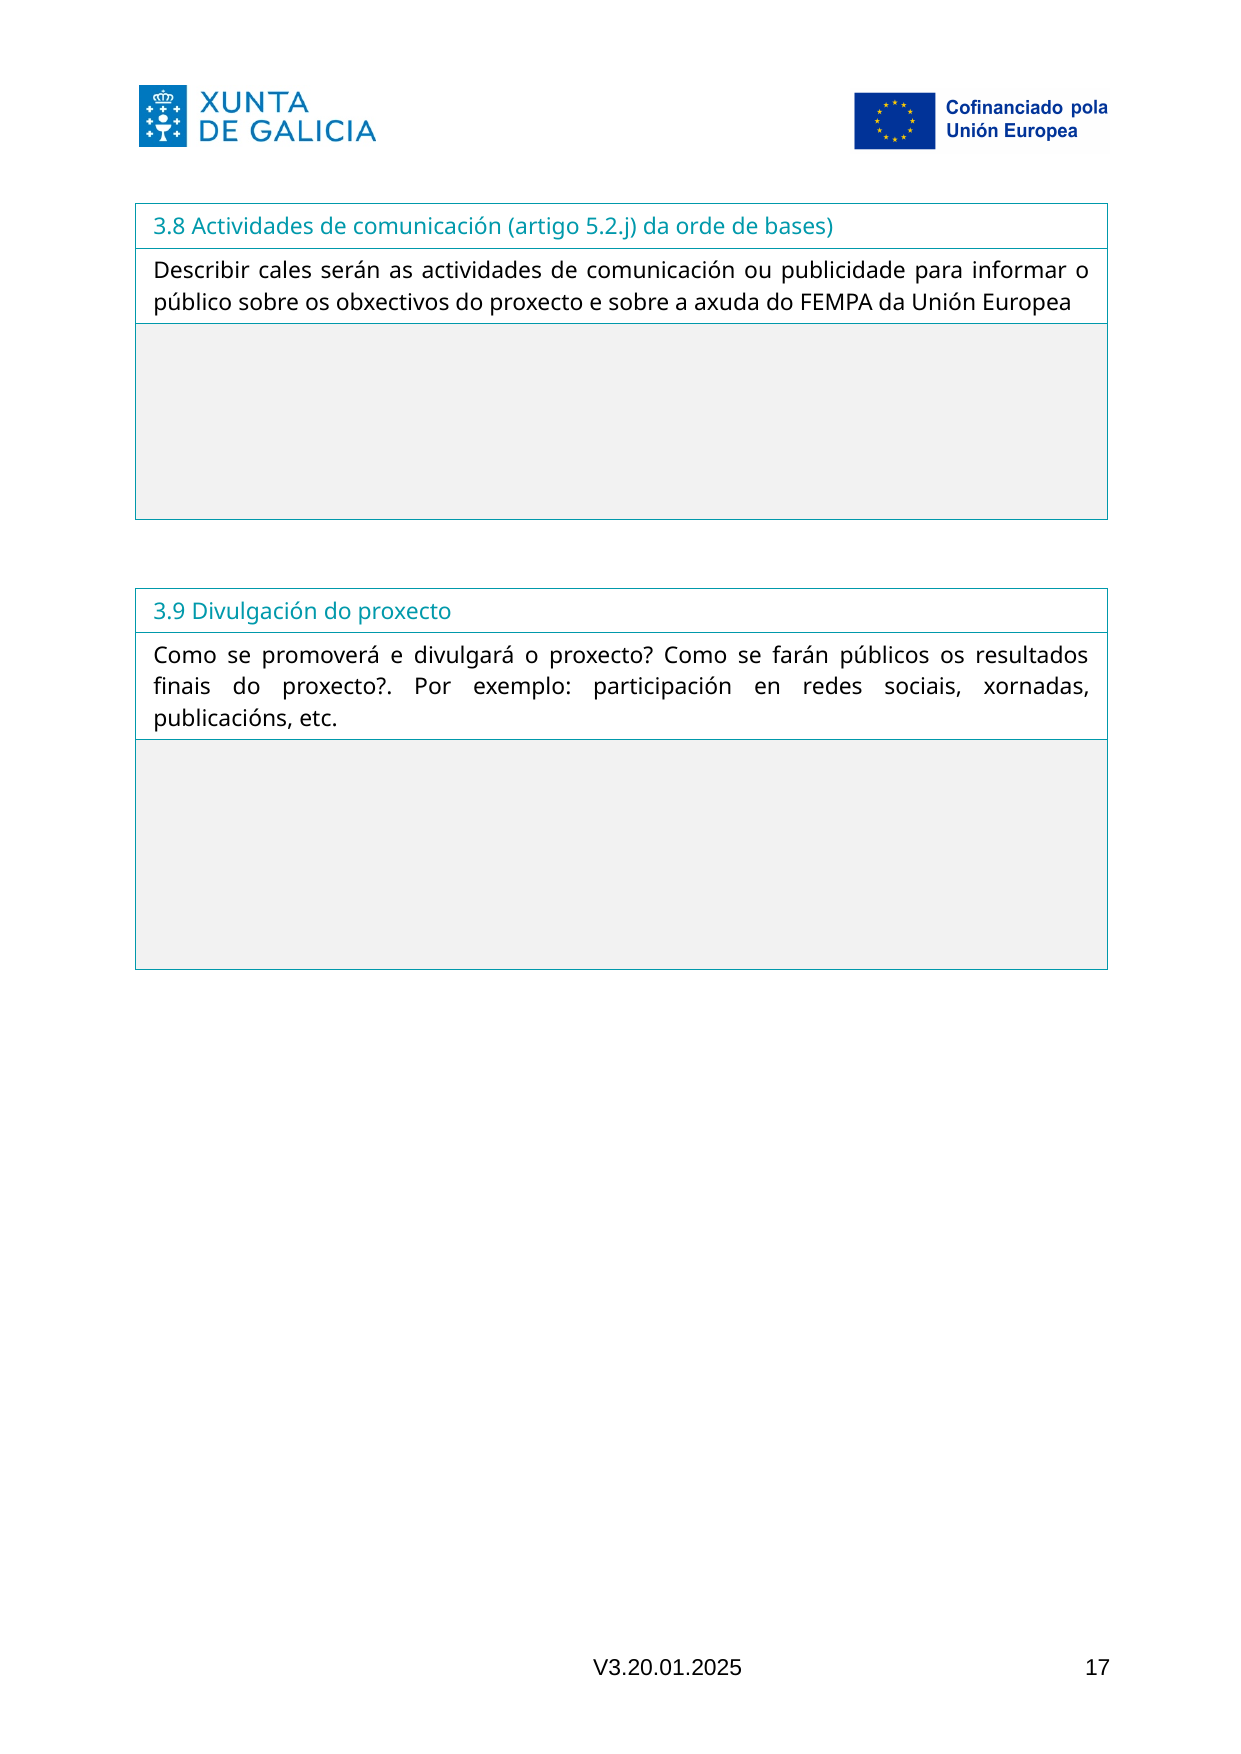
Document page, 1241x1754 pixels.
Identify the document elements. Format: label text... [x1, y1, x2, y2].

picture [850, 88, 1109, 154]
table_header 3.8 Actividades de comunicación (artigo 5.2.j) da orde de bases) [136, 204, 1107, 247]
table_cell Como se promoverá e divulgará o proxecto? Como se farán públicos os resultados finais do proxecto?. Por exemplo: participación en redes sociais, xornadas, publicacións, etc. [136, 633, 1107, 739]
picture [139, 85, 376, 147]
table_cell Describir cales serán as actividades de comunicación ou publicidade para informar o público sobre os obxectivos do proxecto e sobre a axuda do FEMPA da Unión Europea [136, 249, 1107, 323]
table_cell [136, 324, 1107, 519]
table_cell [136, 740, 1107, 969]
table_header 3.9 Divulgación do proxecto [136, 589, 1107, 632]
